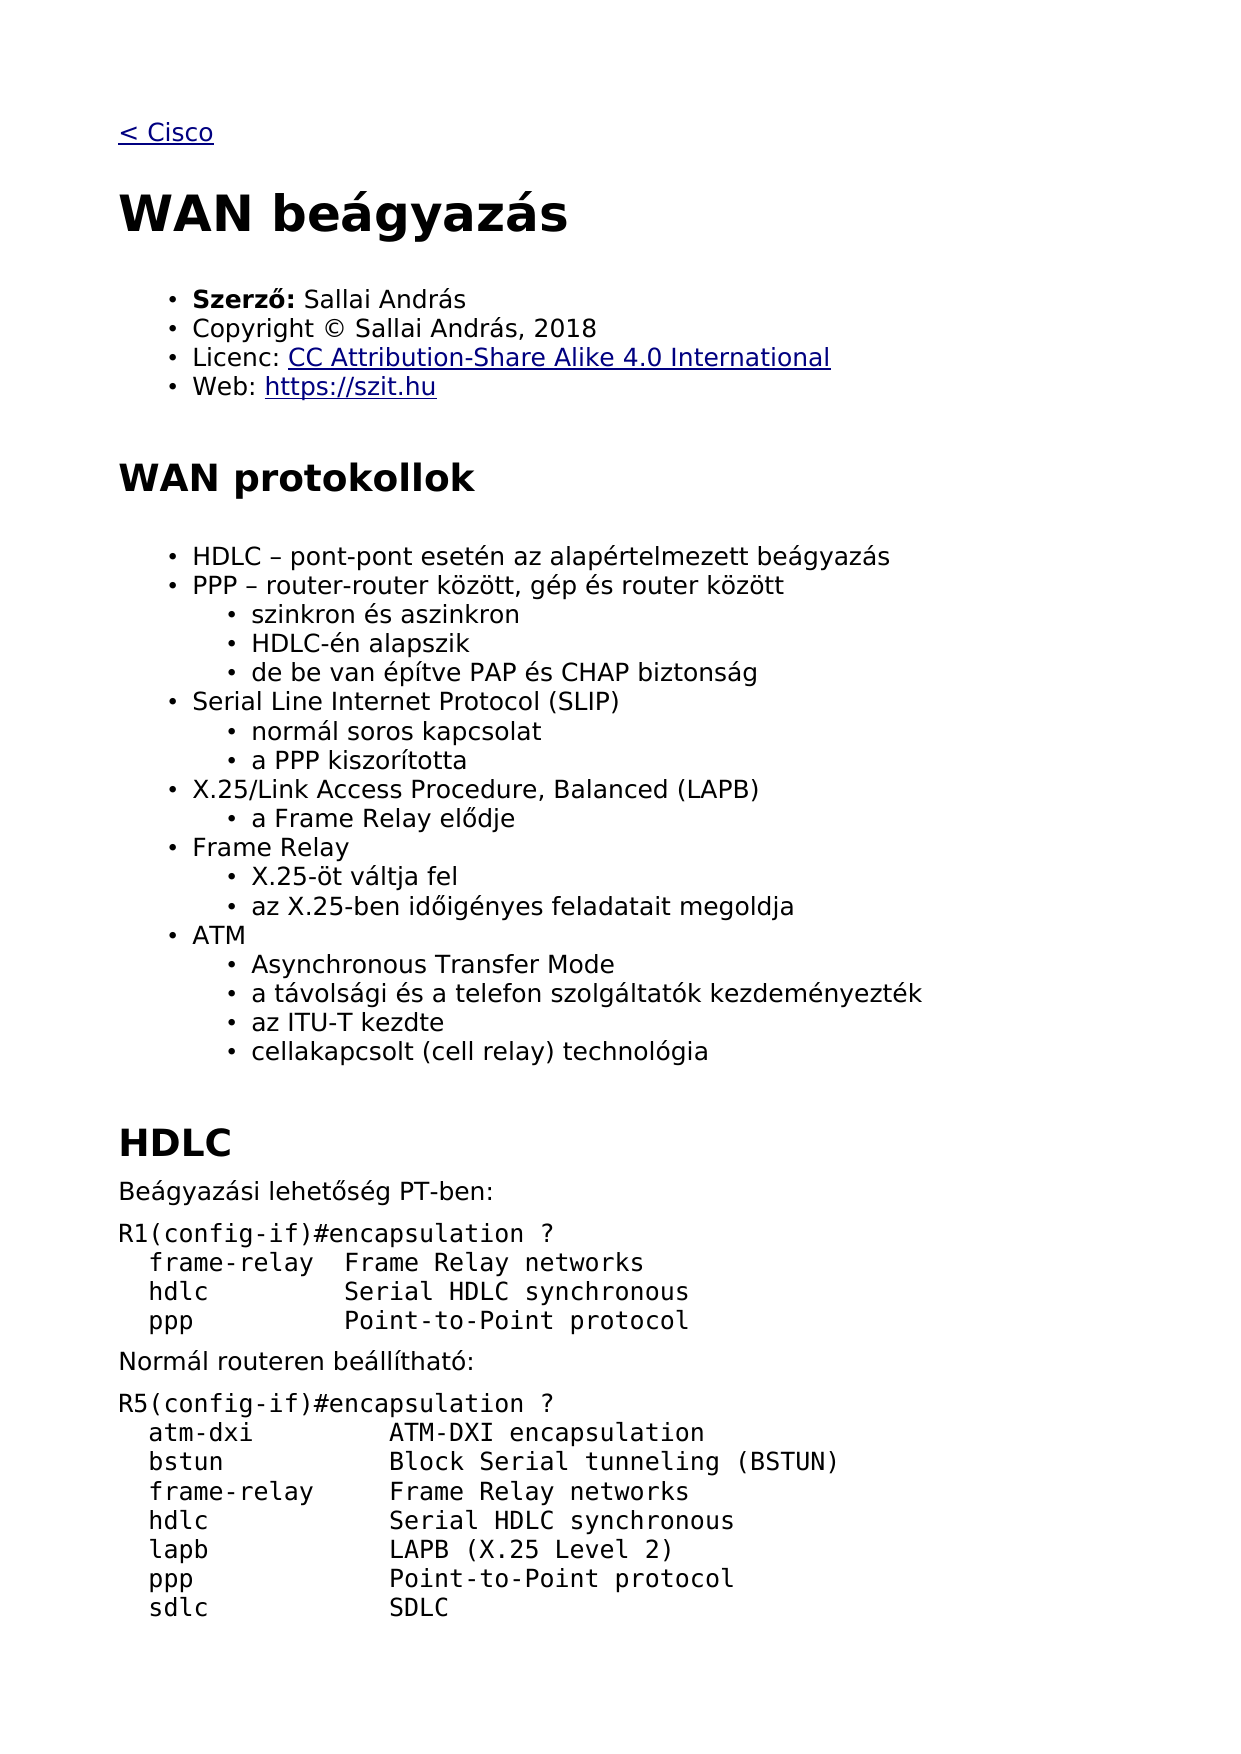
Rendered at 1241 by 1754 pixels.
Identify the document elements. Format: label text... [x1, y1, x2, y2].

text Beágyazási lehetőség PT-ben: [118, 1177, 1122, 1207]
subtitle WAN protokollok [118, 456, 1122, 500]
list de be van építve PAP és CHAP biztonság [236, 658, 1122, 688]
list Licenc: CC Attribution-Share Alike 4.0 International [177, 343, 1122, 372]
list HDLC-én alapszik [236, 629, 1122, 658]
list szinkron és aszinkron [236, 600, 1122, 629]
list az ITU-T kezdte [236, 1008, 1122, 1038]
list X.25/Link Access Procedure, Balanced (LAPB) [177, 775, 1122, 804]
list a Frame Relay elődje [236, 804, 1122, 833]
text R1(config-if)#encapsulation ? frame-relay Frame Relay networks hdlc Serial HDLC synchronous ppp Point-to-Point protocol [118, 1219, 1122, 1336]
text < Cisco [118, 118, 1122, 147]
list PPP – router-router között, gép és router között [177, 571, 1122, 600]
list a távolsági és a telefon szolgáltatók kezdeményezték [236, 979, 1122, 1008]
list cellakapcsolt (cell relay) technológia [236, 1038, 1122, 1067]
text R5(config-if)#encapsulation ? atm-dxi ATM-DXI encapsulation bstun Block Serial tunneling (BSTUN) frame-relay Frame Relay networks hdlc Serial HDLC synchronous lapb LAPB (X.25 Level 2) ppp Point-to-Point protocol sdlc SDLC [118, 1389, 1122, 1622]
subtitle HDLC [118, 1121, 1122, 1165]
list Frame Relay [177, 833, 1122, 863]
list Szerző: Sallai András [177, 285, 1122, 314]
list az X.25-ben időigényes feladatait megoldja [236, 892, 1122, 921]
list ATM [177, 921, 1122, 950]
list Web: https://szit.hu [177, 372, 1122, 402]
list Asynchronous Transfer Mode [236, 950, 1122, 979]
subtitle WAN beágyazás [118, 185, 1122, 243]
list Serial Line Internet Protocol (SLIP) [177, 688, 1122, 717]
list normál soros kapcsolat [236, 717, 1122, 746]
text Normál routeren beállítható: [118, 1347, 1122, 1377]
list HDLC – pont-pont esetén az alapértelmezett beágyazás [177, 542, 1122, 571]
list X.25-öt váltja fel [236, 863, 1122, 892]
list a PPP kiszorította [236, 746, 1122, 775]
list Copyright © Sallai András, 2018 [177, 314, 1122, 343]
